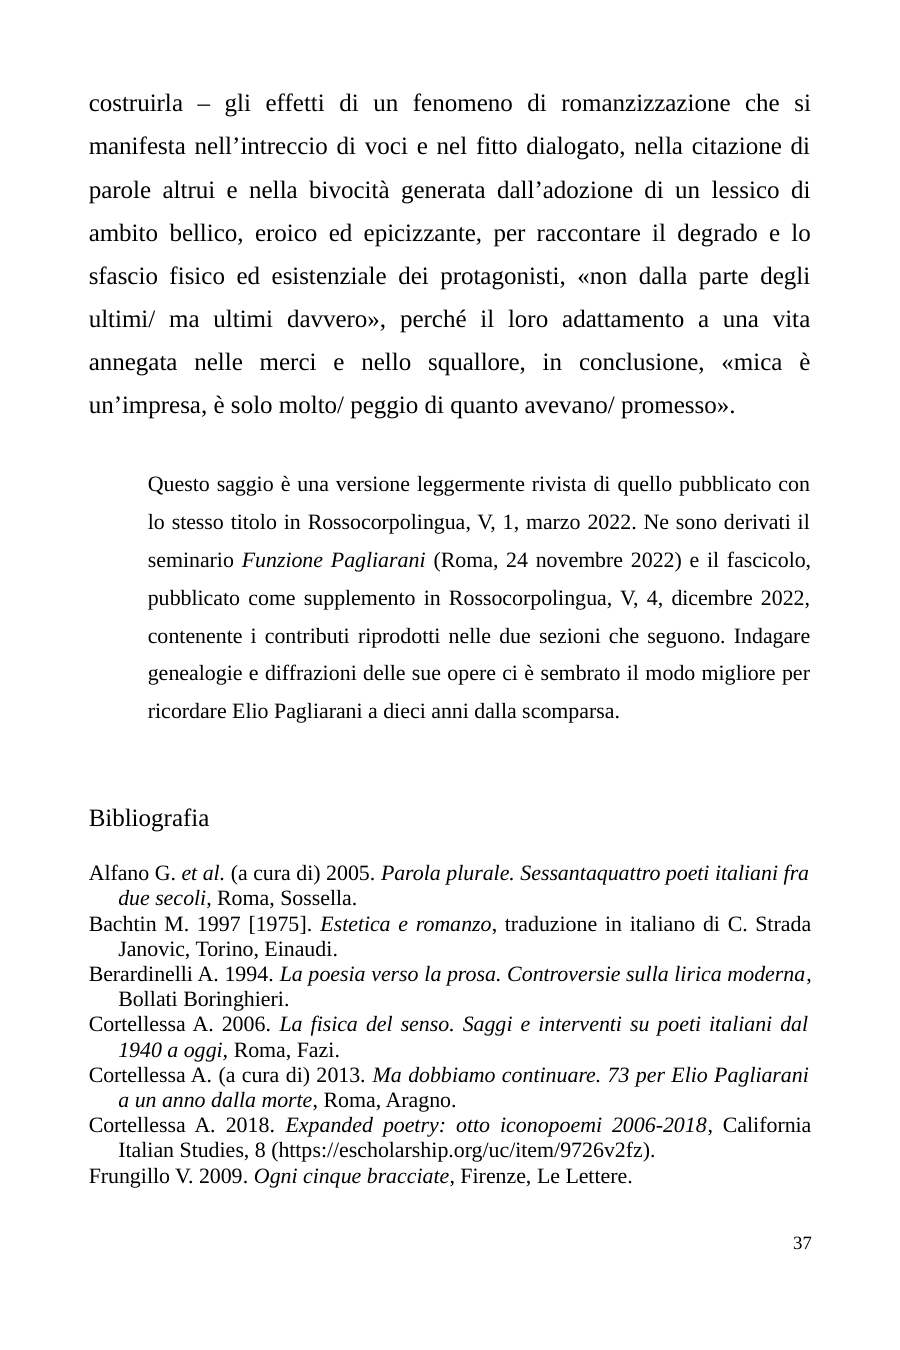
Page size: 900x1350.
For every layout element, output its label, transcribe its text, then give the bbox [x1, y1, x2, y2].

text Cortellessa A. (a cura di) 2013. Ma dobbiamo continuare. 73 per Elio Pagliarani a un anno dalla morte, Roma, Aragno. [88, 1062, 811, 1112]
text Bachtin M. 1997 [1975]. Estetica e romanzo, traduzione in italiano di C. Strada Janovic, Torino, Einaudi. [88, 911, 811, 961]
text Alfano G. et al. (a cura di) 2005. Parola plurale. Sessantaquattro poeti italiani fra due secoli, Roma, Sossella. [88, 860, 811, 911]
text Cortellessa A. 2006. La fisica del senso. Saggi e interventi su poeti italiani dal 1940 a oggi, Roma, Fazi. [88, 1011, 811, 1062]
text Berardinelli A. 1994. La poesia verso la prosa. Controversie sulla lirica moderna, Bollati Boringhieri. [88, 961, 811, 1011]
text Frungillo V. 2009. Ogni cinque bracciate, Firenze, Le Lettere. [88, 1163, 811, 1188]
text Questo saggio è una versione leggermente rivista di quello pubblicato con lo stesso titolo in Rossocorpolingua, V, 1, marzo 2022. Ne sono derivati il seminario Funzione Pagliarani (Roma, 24 novembre 2022) e il fascicolo, pubblicato come supplemento in Rossocorpolingua, V, 4, dicembre 2022, contenente i contributi riprodotti nelle due sezioni che seguono. Indagare genealogie e diffrazioni delle sue opere ci è sembrato il modo migliore per ricordare Elio Pagliarani a dieci anni dalla scomparsa. [148, 471, 811, 723]
text costruirla – gli effetti di un fenomeno di romanzizzazione che si manifesta nell’intreccio di voci e nel fitto dialogato, nella citazione di parole altrui e nella bivocità generata dall’adozione di un lessico di ambito bellico, eroico ed epicizzante, per raccontare il degrado e lo sfascio fisico ed esistenziale dei protagonisti, «non dalla parte degli ultimi/ ma ultimi davvero», perché il loro adattamento a una vita annegata nelle merci e nello squallore, in conclusione, «mica è un’impresa, è solo molto/ peggio di quanto avevano/ promesso». [88, 88, 811, 419]
text Cortellessa A. 2018. Expanded poetry: otto iconopoemi 2006-2018, California Italian Studies, 8 (https://escholarship.org/uc/item/9726v2fz). [88, 1112, 811, 1163]
text Bibliografia [88, 803, 811, 831]
